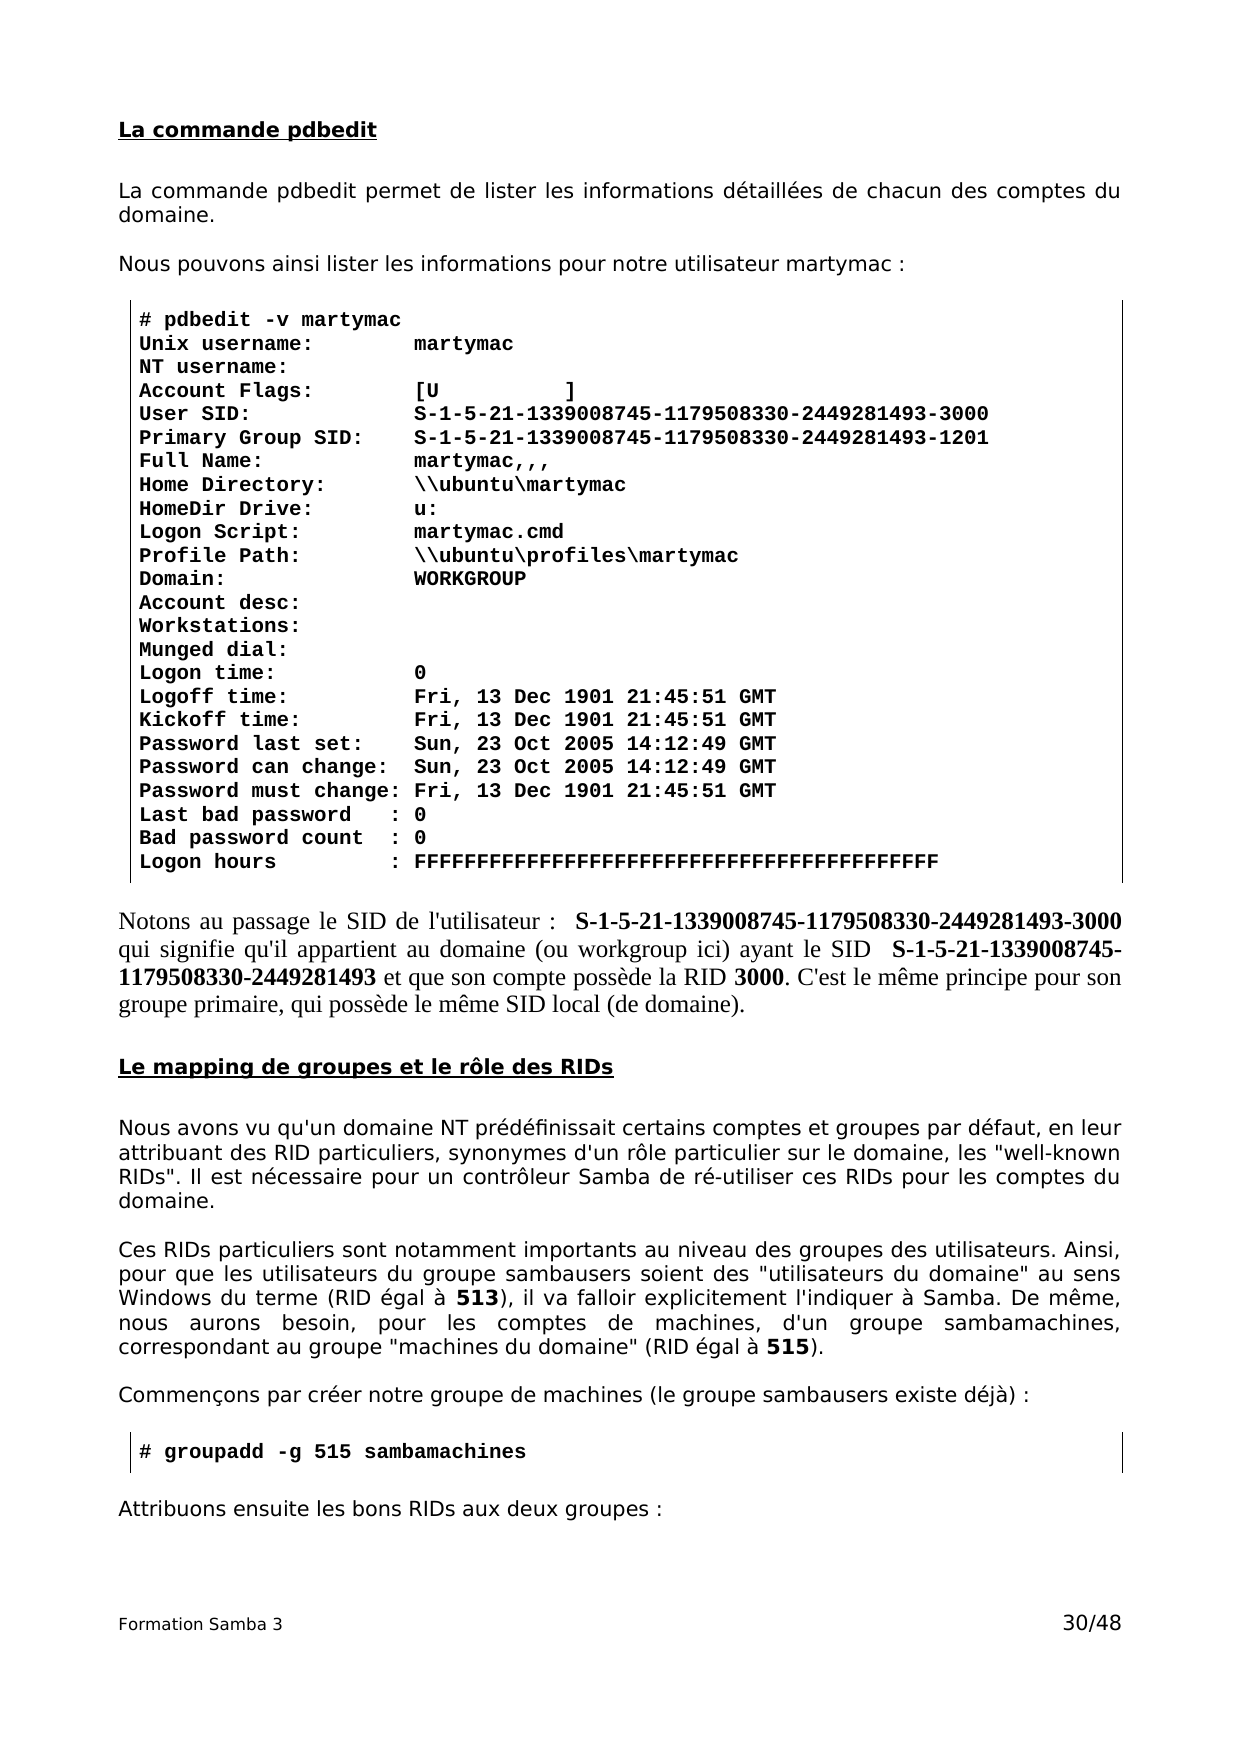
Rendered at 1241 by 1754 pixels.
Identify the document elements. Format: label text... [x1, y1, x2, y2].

text Notons au passage le SID de l'utilisateur : S-1-5-21-1339008745-1179508330-2449281493-3000 qui signifie qu'il appartient au domaine (ou workgroup ici) ayant le SID S-1-5-21-1339008745-1179508330-2449281493 et que son compte possède la RID 3000. C'est le même principe pour son groupe primaire, qui possède le même SID local (de domaine). [118, 907, 1122, 1018]
text Home Directory: \\ubuntu\martymac [131, 474, 1122, 498]
text Password can change: Sun, 23 Oct 2005 14:12:49 GMT [131, 757, 1122, 780]
text Logon time: 0 [131, 662, 1122, 686]
text Primary Group SID: S-1-5-21-1339008745-1179508330-2449281493-1201 [131, 427, 1122, 451]
text Logoff time: Fri, 13 Dec 1901 21:45:51 GMT [131, 686, 1122, 709]
text Logon hours : FFFFFFFFFFFFFFFFFFFFFFFFFFFFFFFFFFFFFFFFFF [131, 851, 1122, 883]
text Munged dial: [131, 639, 1122, 662]
text La commande pdbedit permet de lister les informations détaillées de chacun des comptes du domaine. [118, 179, 1122, 228]
text Profile Path: \\ubuntu\profiles\martymac [131, 545, 1122, 568]
text HomeDir Drive: u: [131, 498, 1122, 521]
text Full Name: martymac,,, [131, 451, 1122, 474]
text Logon Script: martymac.cmd [131, 521, 1122, 545]
text Last bad password : 0 [131, 804, 1122, 827]
text Password must change: Fri, 13 Dec 1901 21:45:51 GMT [131, 780, 1122, 804]
text Unix username: martymac [131, 333, 1122, 356]
text Bad password count : 0 [131, 827, 1122, 851]
text Commençons par créer notre groupe de machines (le groupe sambausers existe déjà) : [118, 1383, 1122, 1408]
text # pdbedit -v martymac [131, 300, 1122, 333]
text Nous avons vu qu'un domaine NT prédéfinissait certains comptes et groupes par défaut, en leur attribuant des RID particuliers, synonymes d'un rôle particulier sur le domaine, les "well-known RIDs". Il est nécessaire pour un contrôleur Samba de ré-utiliser ces RIDs pour les comptes du domaine. [118, 1116, 1122, 1213]
text Kickoff time: Fri, 13 Dec 1901 21:45:51 GMT [131, 709, 1122, 733]
text User SID: S-1-5-21-1339008745-1179508330-2449281493-3000 [131, 403, 1122, 427]
text Password last set: Sun, 23 Oct 2005 14:12:49 GMT [131, 733, 1122, 757]
text Account Flags: [U ] [131, 380, 1122, 403]
text NT username: [131, 356, 1122, 380]
text Attribuons ensuite les bons RIDs aux deux groupes : [118, 1497, 1122, 1522]
text Domain: WORKGROUP [131, 568, 1122, 592]
text Nous pouvons ainsi lister les informations pour notre utilisateur martymac : [118, 252, 1122, 276]
subtitle La commande pdbedit [118, 118, 1122, 142]
text Workstations: [131, 615, 1122, 639]
text # groupadd -g 515 sambamachines [131, 1432, 1122, 1473]
subtitle Le mapping de groupes et le rôle des RIDs [118, 1056, 1122, 1080]
text Account desc: [131, 592, 1122, 615]
text Ces RIDs particuliers sont notamment importants au niveau des groupes des utilisateurs. Ainsi, pour que les utilisateurs du groupe sambausers soient des "utilisateurs du domaine" au sens Windows du terme (RID égal à 513), il va falloir explicitement l'indiquer à Samba. De même, nous aurons besoin, pour les comptes de machines, d'un groupe sambamachines, correspondant au groupe "machines du domaine" (RID égal à 515). [118, 1238, 1122, 1359]
